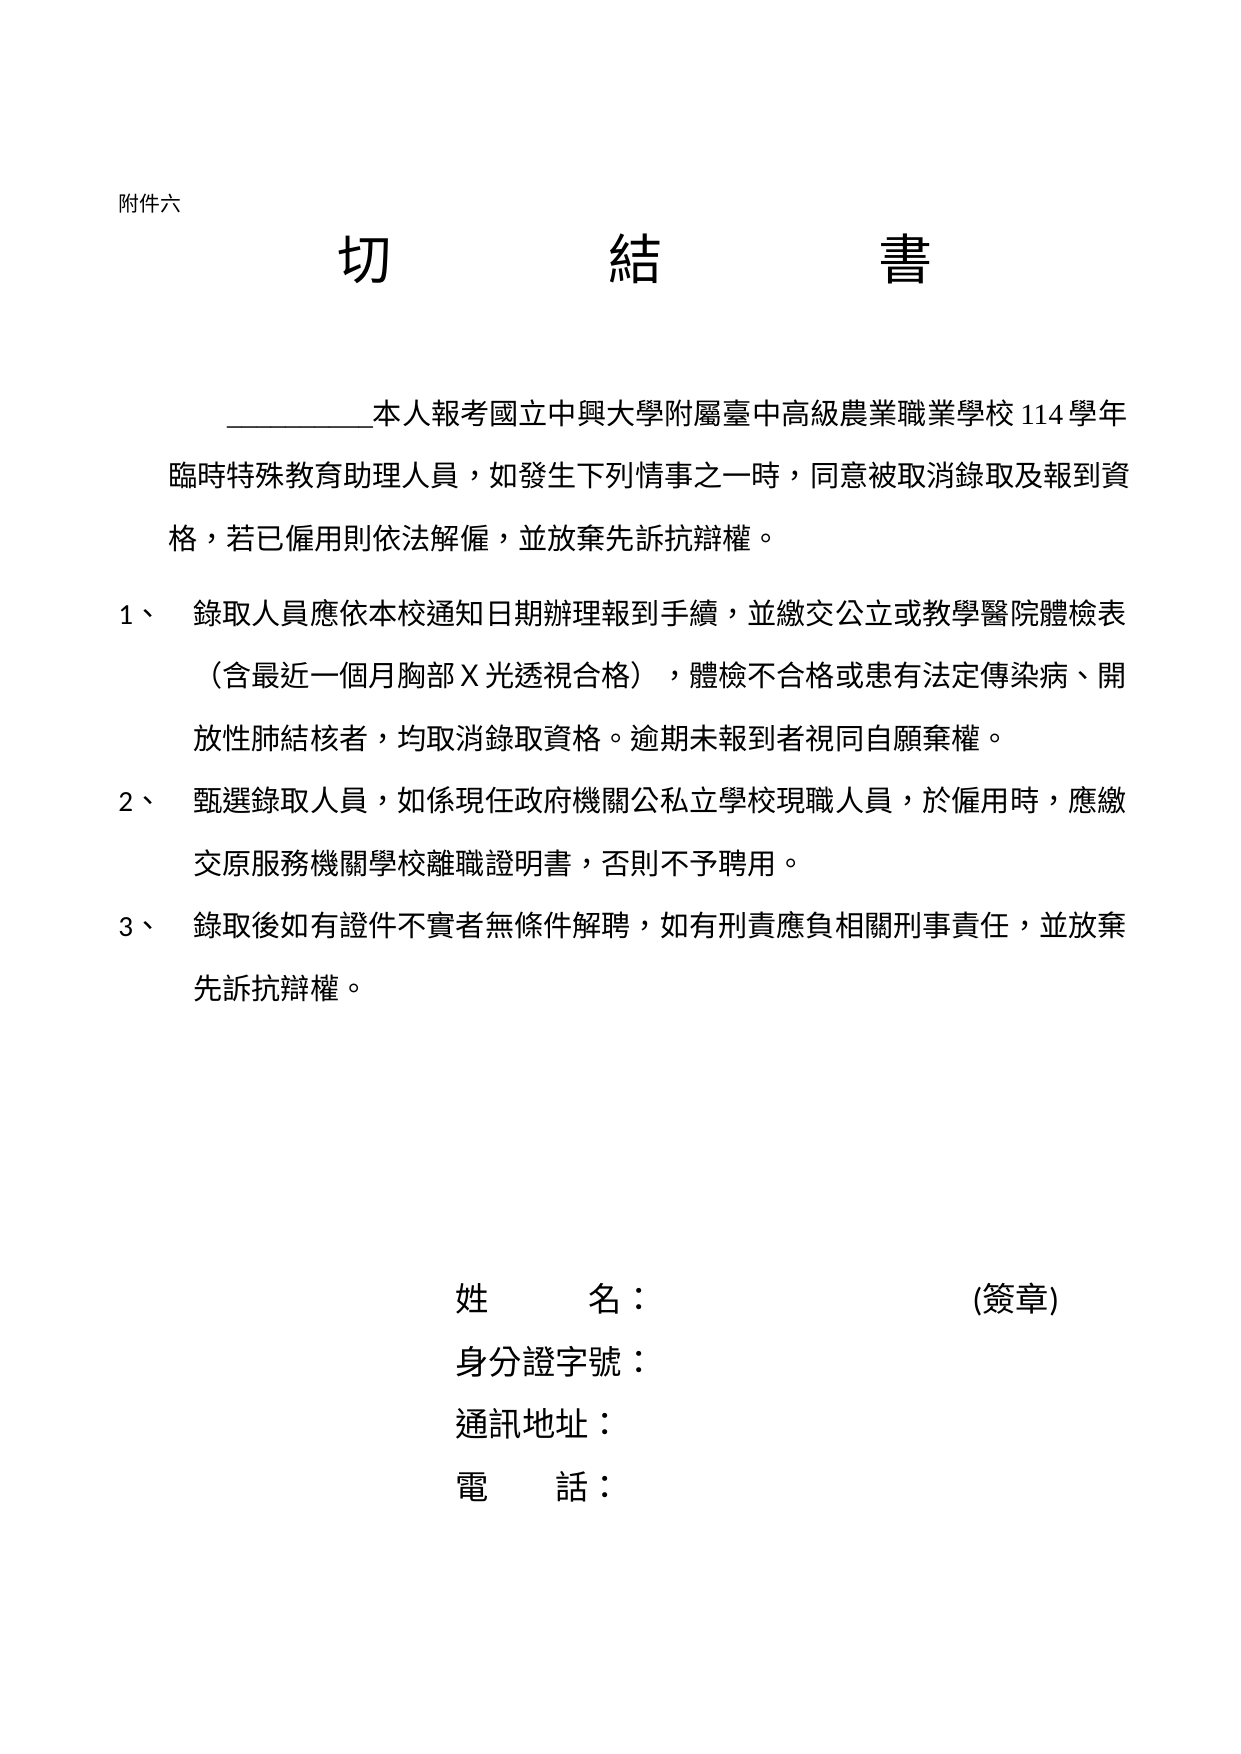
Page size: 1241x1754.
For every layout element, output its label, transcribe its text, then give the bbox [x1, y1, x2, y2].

text __________本人報考國立中興大學附屬臺中高級農業職業學校114學年臨時特殊教育助理人員，如發生下列情事之一時，同意被取消錄取及報到資格，若已僱用則依法解僱，並放棄先訴抗辯權。 [168, 370, 1152, 557]
text 電 話： [118, 1443, 1152, 1505]
list 甄選錄取人員，如係現任政府機關公私立學校現職人員，於僱用時，應繳交原服務機關學校離職證明書，否則不予聘用。 [118, 757, 1152, 882]
text 通訊地址： [118, 1380, 1152, 1443]
list 錄取人員應依本校通知日期辦理報到手續，並繳交公立或教學醫院體檢表（含最近一個月胸部Ｘ光透視合格），體檢不合格或患有法定傳染病、開放性肺結核者，均取消錄取資格。逾期未報到者視同自願棄權。 [118, 570, 1152, 757]
text 身分證字號： [118, 1318, 1152, 1380]
list 錄取後如有證件不實者無條件解聘，如有刑責應負相關刑事責任，並放棄先訴抗辯權。 [118, 882, 1152, 1007]
text 姓 名： (簽章) [118, 1255, 1152, 1318]
text 附件六 [118, 189, 1152, 217]
text 切 結 書 [118, 217, 1152, 295]
